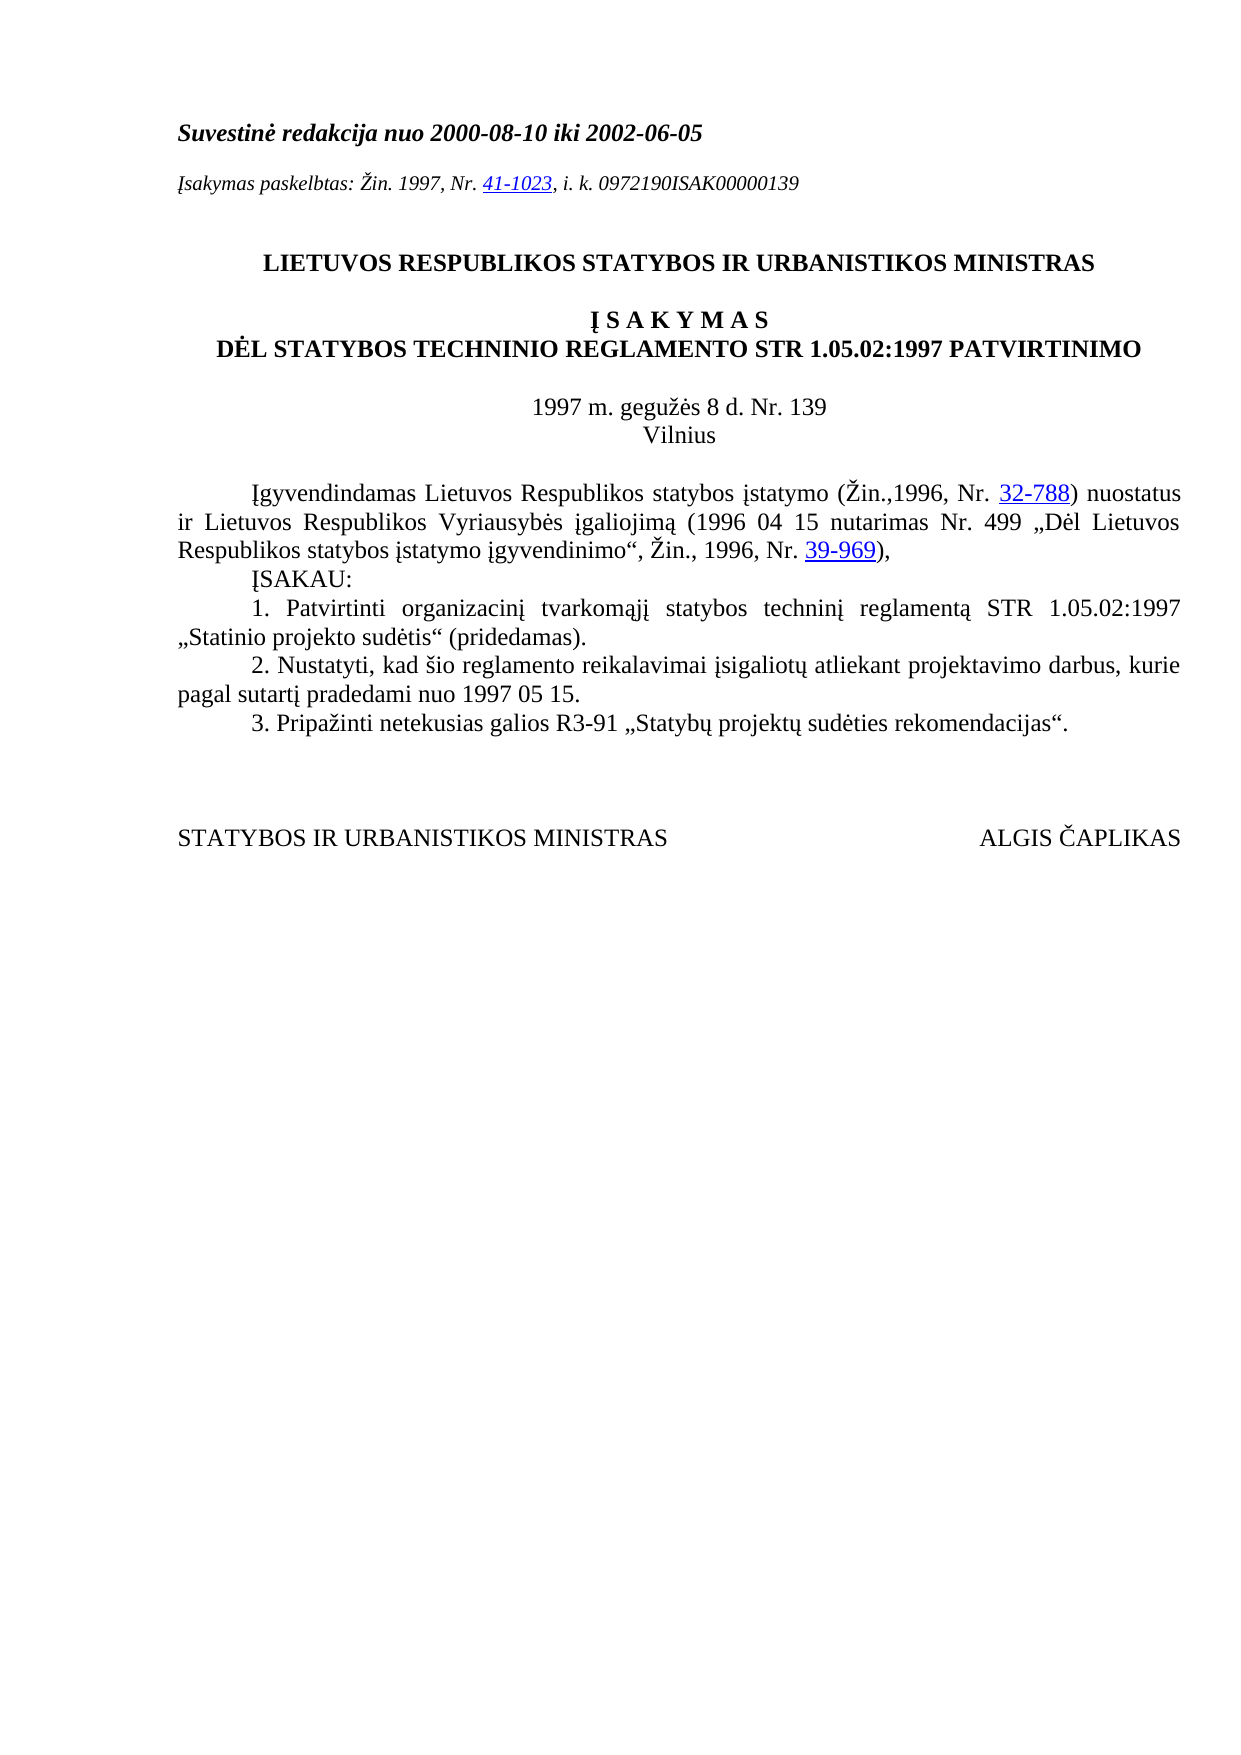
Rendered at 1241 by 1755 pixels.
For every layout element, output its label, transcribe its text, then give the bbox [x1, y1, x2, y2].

text 1997 m. gegužės 8 d. Nr. 139 [177, 392, 1181, 420]
text 3. Pripažinti netekusias galios R3-91 „Statybų projektų sudėties rekomendacijas“. [177, 708, 1181, 737]
text Vilnius [177, 420, 1181, 449]
text Įsakymas paskelbtas: Žin. 1997, Nr. 41-1023, i. k. 0972190ISAK00000139 [177, 171, 1181, 195]
text Suvestinė redakcija nuo 2000-08-10 iki 2002-06-05 [177, 118, 1181, 147]
text DĖL STATYBOS TECHNINIO REGLAMENTO STR 1.05.02:1997 PATVIRTINIMO [177, 334, 1181, 363]
text Statybos ir urbanistikos ministras Algis ČAPLIKAS [177, 823, 1181, 852]
text Į S A K Y M A S [177, 305, 1181, 334]
text Įgyvendindamas Lietuvos Respublikos statybos įstatymo (Žin.,1996, Nr. 32-788) nuostatus ir Lietuvos Respublikos Vyriausybės įgaliojimą (1996 04 15 nutarimas Nr. 499 „Dėl Lietuvos Respublikos statybos įstatymo įgyvendinimo“, Žin., 1996, Nr. 39-969), [177, 478, 1181, 564]
text 1. Patvirtinti organizacinį tvarkomąjį statybos techninį reglamentą STR 1.05.02:1997 „Statinio projekto sudėtis“ (pridedamas). [177, 593, 1181, 650]
text 2. Nustatyti, kad šio reglamento reikalavimai įsigaliotų atliekant projektavimo darbus, kurie pagal sutartį pradedami nuo 1997 05 15. [177, 650, 1181, 708]
text ĮSAKAU: [177, 564, 1181, 593]
text LIETUVOS RESPUBLIKOS STATYBOS IR URBANISTIKOS MINISTRAS [177, 248, 1181, 277]
